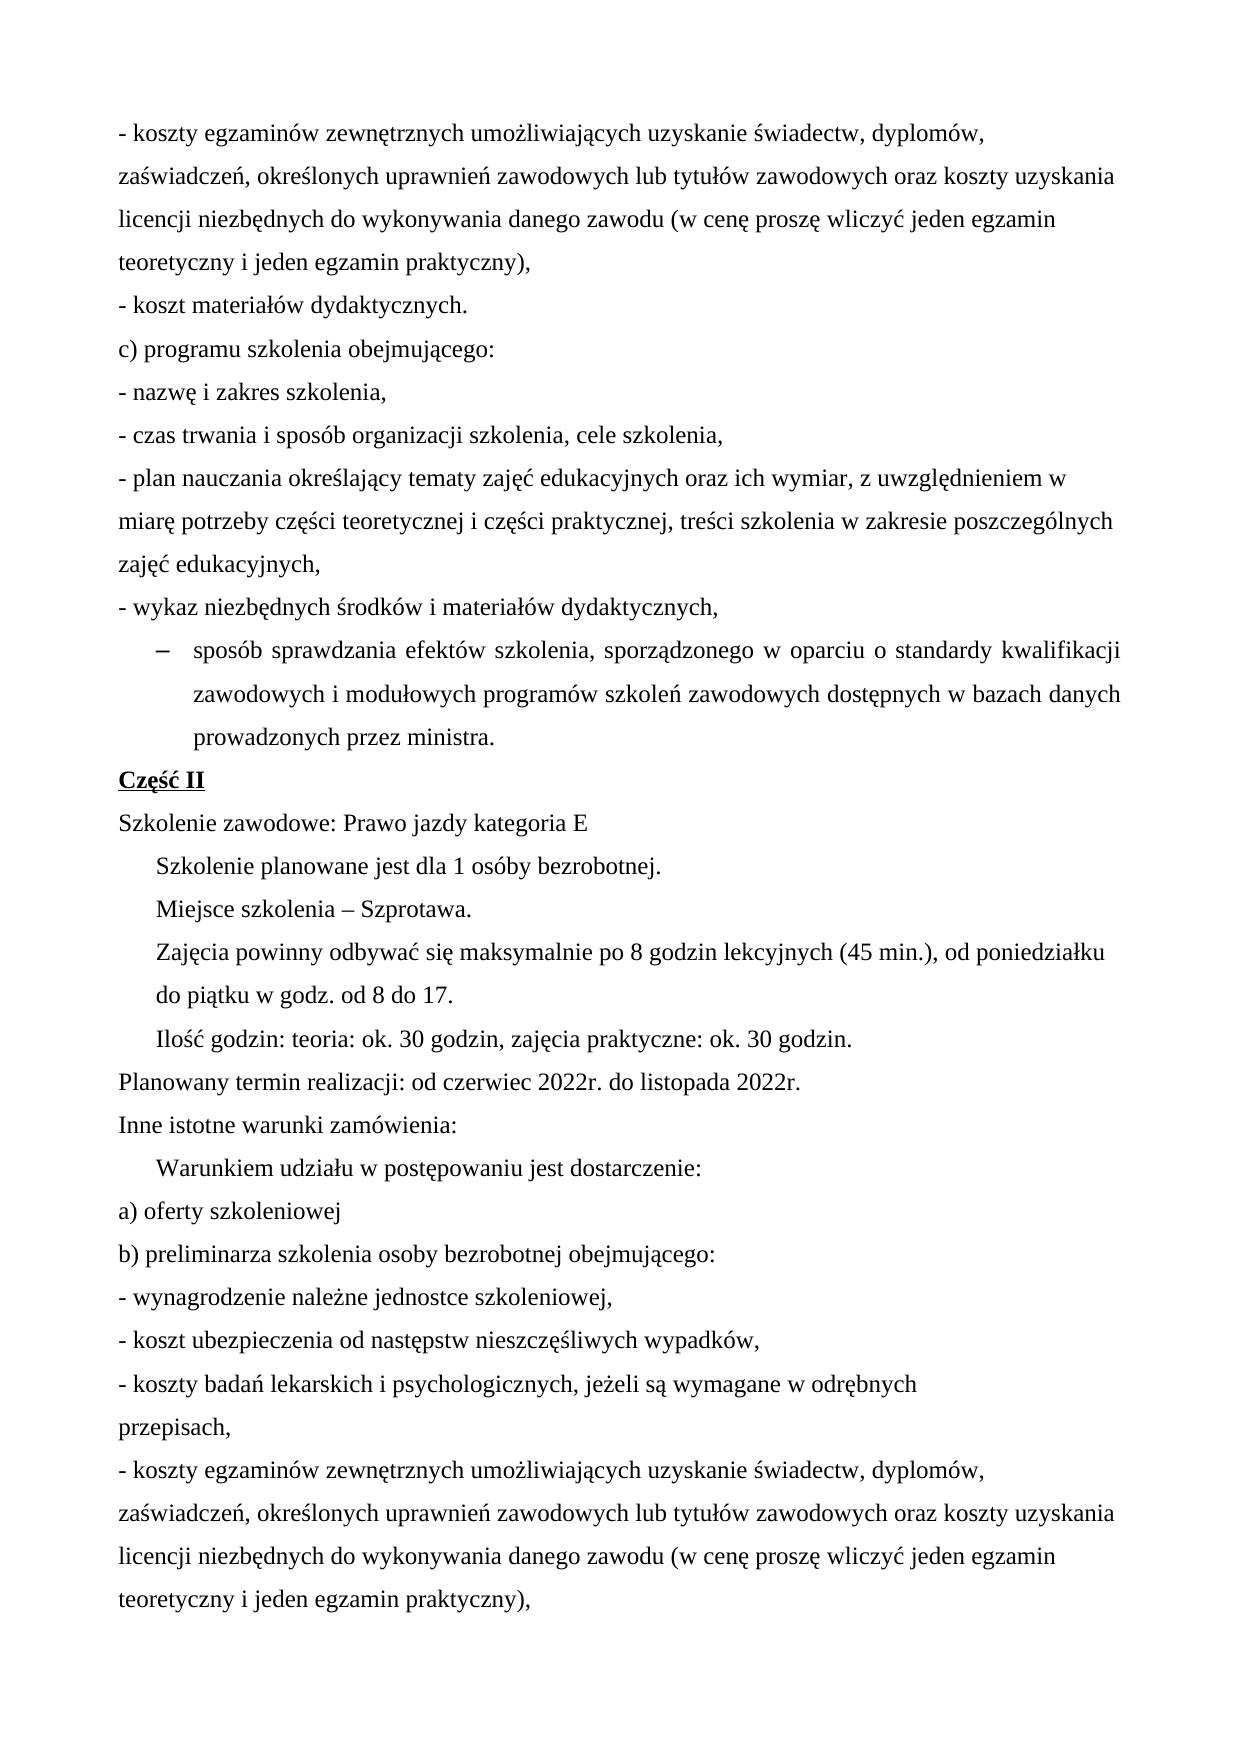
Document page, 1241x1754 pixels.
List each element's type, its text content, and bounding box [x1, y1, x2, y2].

text b) preliminarza szkolenia osoby bezrobotnej obejmującego: [118, 1239, 1122, 1268]
text - koszty egzaminów zewnętrznych umożliwiających uzyskanie świadectw, dyplomów, zaświadczeń, określonych uprawnień zawodowych lub tytułów zawodowych oraz koszty uzyskania licencji niezbędnych do wykonywania danego zawodu (w cenę proszę wliczyć jeden egzamin teoretyczny i jeden egzamin praktyczny), [118, 1455, 1122, 1613]
text - koszt ubezpieczenia od następstw nieszczęśliwych wypadków, [118, 1326, 1122, 1354]
text c) programu szkolenia obejmującego: [118, 334, 1122, 362]
text Szkolenie zawodowe: Prawo jazdy kategoria E [118, 808, 1122, 837]
text - koszty egzaminów zewnętrznych umożliwiających uzyskanie świadectw, dyplomów, zaświadczeń, określonych uprawnień zawodowych lub tytułów zawodowych oraz koszty uzyskania licencji niezbędnych do wykonywania danego zawodu (w cenę proszę wliczyć jeden egzamin teoretyczny i jeden egzamin praktyczny), [118, 118, 1122, 276]
text Część II [118, 765, 1122, 794]
text Planowany termin realizacji: od czerwiec 2022r. do listopada 2022r. [118, 1067, 1122, 1096]
text - koszt materiałów dydaktycznych. [118, 291, 1122, 319]
text - wynagrodzenie należne jednostce szkoleniowej, [118, 1282, 1122, 1311]
text a) oferty szkoleniowej [118, 1196, 1122, 1225]
text Inne istotne warunki zamówienia: [118, 1110, 1122, 1139]
list sposób sprawdzania efektów szkolenia, sporządzonego w oparciu o standardy kwalifikacji zawodowych i modułowych programów szkoleń zawodowych dostępnych w bazach danych prowadzonych przez ministra. [156, 636, 1122, 751]
text przepisach, [118, 1412, 1122, 1441]
text - czas trwania i sposób organizacji szkolenia, cele szkolenia, [118, 420, 1122, 449]
text Szkolenie planowane jest dla 1 osóby bezrobotnej. [156, 851, 1122, 880]
text - wykaz niezbędnych środków i materiałów dydaktycznych, [118, 592, 1122, 621]
text - koszty badań lekarskich i psychologicznych, jeżeli są wymagane w odrębnych [118, 1369, 1122, 1397]
text - nazwę i zakres szkolenia, [118, 377, 1122, 406]
text Miejsce szkolenia – Szprotawa. [156, 894, 1122, 923]
text - plan nauczania określający tematy zajęć edukacyjnych oraz ich wymiar, z uwzględnieniem w miarę potrzeby części teoretycznej i części praktycznej, treści szkolenia w zakresie poszczególnych zajęć edukacyjnych, [118, 463, 1122, 578]
text Warunkiem udziału w postępowaniu jest dostarczenie: [156, 1153, 1122, 1182]
text Zajęcia powinny odbywać się maksymalnie po 8 godzin lekcyjnych (45 min.), od poniedziałku do piątku w godz. od 8 do 17. [156, 937, 1122, 1009]
text Ilość godzin: teoria: ok. 30 godzin, zajęcia praktyczne: ok. 30 godzin. [156, 1024, 1122, 1052]
